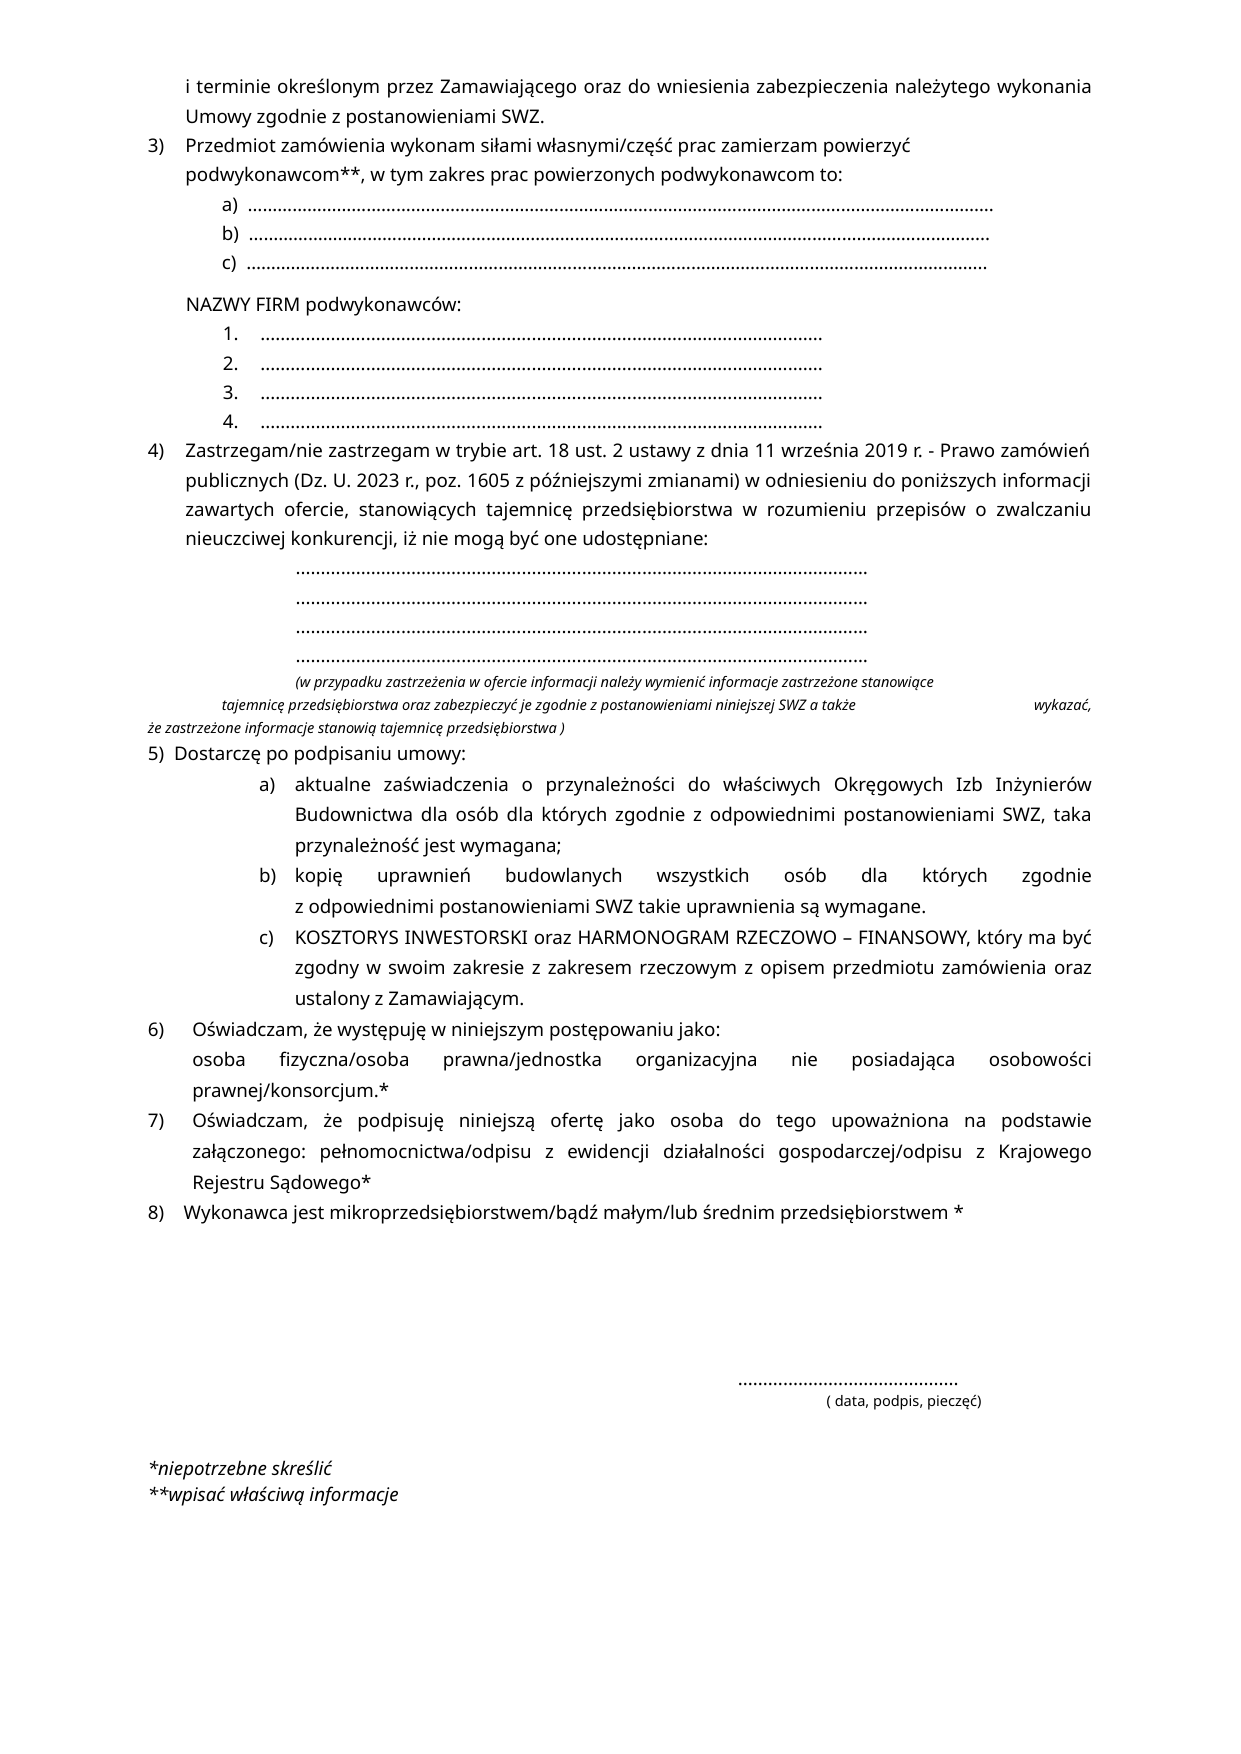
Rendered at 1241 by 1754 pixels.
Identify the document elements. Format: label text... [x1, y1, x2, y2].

text ( data, podpis, pieczęć) [148, 1390, 1092, 1410]
text b) kopię uprawnień budowlanych wszystkich osób dla których zgodnie z odpowiednimi postanowieniami SWZ takie uprawnienia są wymagane. [259, 863, 1092, 919]
list ................................................................................................................ [223, 379, 1092, 404]
list ................................................................................................................ [223, 350, 1092, 375]
text a) ……………………………………………………………………………………………………………………………………. [148, 191, 1092, 216]
text 4) Zastrzegam/nie zastrzegam w trybie art. 18 ust. 2 ustawy z dnia 11 września 2019 r. - Prawo zamówień publicznych (Dz. U. 2023 r., poz. 1605 z późniejszymi zmianami) w odniesieniu do poniższych informacji zawartych ofercie, stanowiących tajemnicę przedsiębiorstwa w rozumieniu przepisów o zwalczaniu nieuczciwej konkurencji, iż nie mogą być one udostępniane: [148, 438, 1092, 551]
text ...............................................................................................................… [148, 613, 1092, 639]
text **wpisać właściwą informacje [148, 1481, 1092, 1507]
text 5) Dostarczę po podpisaniu umowy: [148, 740, 1092, 766]
text c) …………………………………………………………………………………………………………………………………... [183, 249, 1092, 275]
text 8) Wykonawca jest mikroprzedsiębiorstwem/bądź małym/lub średnim przedsiębiorstwem * [148, 1199, 1092, 1225]
text a) aktualne zaświadczenia o przynależności do właściwych Okręgowych Izb Inżynierów Budownictwa dla osób dla których zgodnie z odpowiednimi postanowieniami SWZ, taka przynależność jest wymagana; [259, 771, 1092, 858]
text (w przypadku zastrzeżenia w ofercie informacji należy wymienić informacje zastrzeżone stanowiące tajemnicę przedsiębiorstwa oraz zabezpieczyć je zgodnie z postanowieniami niniejszej SWZ a także wykazać, że zastrzeżone informacje stanowią tajemnicę przedsiębiorstwa ) [148, 672, 1092, 737]
text ...............................................................................................................… [148, 642, 1092, 668]
text NAZWY FIRM podwykonawców: [186, 291, 1092, 317]
text *niepotrzebne skreślić [148, 1456, 1092, 1481]
list ................................................................................................................ [223, 408, 1092, 434]
text ............................................ [738, 1365, 1092, 1390]
text osoba fizyczna/osoba prawna/jednostka organizacyjna nie posiadająca osobowości prawnej/konsorcjum.* [148, 1046, 1092, 1103]
text 7) Oświadczam, że podpisuję niniejszą ofertę jako osoba do tego upoważniona na podstawie załączonego: pełnomocnictwa/odpisu z ewidencji działalności gospodarczej/odpisu z Krajowego Rejestru Sądowego* [148, 1108, 1092, 1194]
text b) …………………………………………………………………………………………………………………………………... [183, 220, 1092, 246]
text i terminie określonym przez Zamawiającego oraz do wniesienia zabezpieczenia należytego wykonania Umowy zgodnie z postanowieniami SWZ. [148, 74, 1092, 129]
list ................................................................................................................ [223, 321, 1092, 346]
list Oświadczam, że występuję w niniejszym postępowaniu jako: [148, 1016, 1092, 1041]
text ...............................................................................................................… [148, 555, 1092, 580]
text ...............................................................................................................… [148, 584, 1092, 609]
text 3) Przedmiot zamówienia wykonam siłami własnymi/część prac zamierzam powierzyć podwykonawcom**, w tym zakres prac powierzonych podwykonawcom to: [148, 132, 1092, 187]
text c) KOSZTORYS INWESTORSKI oraz HARMONOGRAM RZECZOWO – FINANSOWY, który ma być zgodny w swoim zakresie z zakresem rzeczowym z opisem przedmiotu zamówienia oraz ustalony z Zamawiającym. [259, 924, 1092, 1011]
